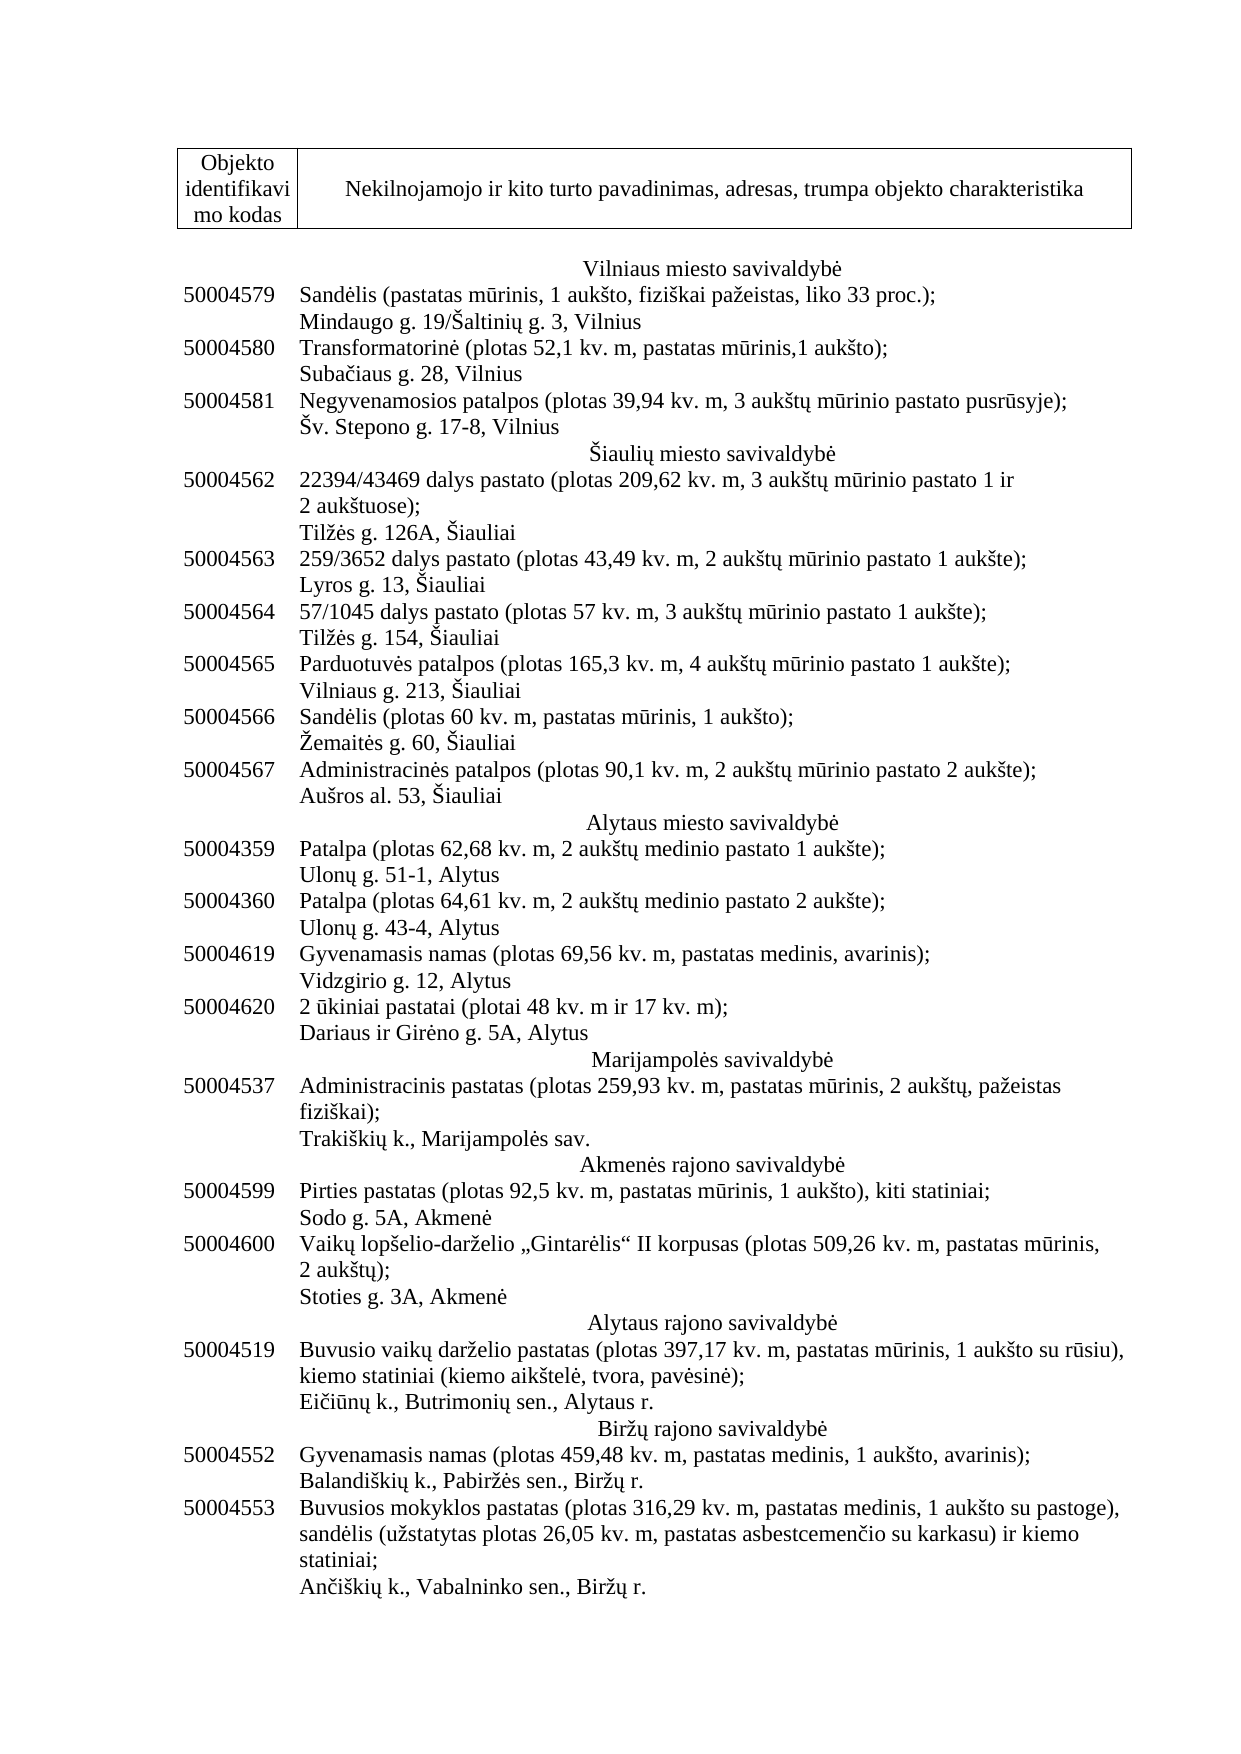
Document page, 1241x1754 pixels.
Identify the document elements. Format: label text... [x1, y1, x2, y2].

table_cell [177, 1415, 293, 1441]
table_cell 50004359 [177, 835, 293, 888]
table_cell Parduotuvės patalpos (plotas 165,3 kv. m, 4 aukštų mūrinio pastato 1 aukšte); Vilniaus g. 213, Šiauliai [293, 650, 1132, 703]
table_cell [177, 255, 293, 281]
table_cell 22394/43469 dalys pastato (plotas 209,62 kv. m, 3 aukštų mūrinio pastato 1 ir 2 aukštuose); Tilžės g. 126A, Šiauliai [293, 466, 1132, 545]
table_cell [177, 1151, 293, 1177]
table_cell Administracinis pastatas (plotas 259,93 kv. m, pastatas mūrinis, 2 aukštų, pažeistas fiziškai); Trakiškių k., Marijampolės sav. [293, 1072, 1132, 1151]
table_cell Pirties pastatas (plotas 92,5 kv. m, pastatas mūrinis, 1 aukšto), kiti statiniai; Sodo g. 5A, Akmenė [293, 1178, 1132, 1230]
table_cell 50004519 [177, 1336, 293, 1415]
table_cell 50004562 [177, 466, 293, 545]
table_cell Gyvenamasis namas (plotas 459,48 kv. m, pastatas medinis, 1 aukšto, avarinis); Balandiškių k., Pabiržės sen., Biržų r. [293, 1441, 1132, 1494]
table_cell Transformatorinė (plotas 52,1 kv. m, pastatas mūrinis,1 aukšto); Subačiaus g. 28, Vilnius [293, 334, 1132, 387]
table_cell 57/1045 dalys pastato (plotas 57 kv. m, 3 aukštų mūrinio pastato 1 aukšte); Tilžės g. 154, Šiauliai [293, 598, 1132, 650]
table_cell Patalpa (plotas 62,68 kv. m, 2 aukštų medinio pastato 1 aukšte); Ulonų g. 51-1, Alytus [293, 835, 1132, 888]
table_cell 50004599 [177, 1178, 293, 1230]
table_cell [177, 809, 293, 835]
table_cell 50004579 [177, 281, 293, 334]
table_cell 50004619 [177, 940, 293, 993]
table_cell 50004537 [177, 1072, 293, 1151]
table_cell 50004565 [177, 650, 293, 703]
table_cell 50004552 [177, 1441, 293, 1494]
table_cell 50004567 [177, 756, 293, 808]
table_cell Vaikų lopšelio-darželio „Gintarėlis“ II korpusas (plotas 509,26 kv. m, pastatas mūrinis, 2 aukštų); Stoties g. 3A, Akmenė [293, 1230, 1132, 1309]
table_cell 50004581 [177, 387, 293, 439]
table_cell 50004600 [177, 1230, 293, 1309]
table_cell Buvusio vaikų darželio pastatas (plotas 397,17 kv. m, pastatas mūrinis, 1 aukšto su rūsiu), kiemo statiniai (kiemo aikštelė, tvora, pavėsinė); Eičiūnų k., Butrimonių sen., Alytaus r. [293, 1336, 1132, 1415]
table_cell [177, 229, 298, 255]
table_cell 2 ūkiniai pastatai (plotai 48 kv. m ir 17 kv. m); Dariaus ir Girėno g. 5A, Alytus [293, 993, 1132, 1046]
table_cell Negyvenamosios patalpos (plotas 39,94 kv. m, 3 aukštų mūrinio pastato pusrūsyje); Šv. Stepono g. 17-8, Vilnius [293, 387, 1132, 439]
table_cell 50004553 [177, 1494, 293, 1599]
table_cell Alytaus rajono savivaldybė [293, 1309, 1132, 1336]
table_header Nekilnojamojo ir kito turto pavadinimas, adresas, trumpa objekto charakteristika [298, 149, 1131, 228]
table_cell Akmenės rajono savivaldybė [293, 1151, 1132, 1177]
table_header Objekto identifikavimo kodas [178, 149, 297, 228]
table_cell [177, 440, 293, 466]
table_cell 259/3652 dalys pastato (plotas 43,49 kv. m, 2 aukštų mūrinio pastato 1 aukšte); Lyros g. 13, Šiauliai [293, 545, 1132, 598]
table_cell Administracinės patalpos (plotas 90,1 kv. m, 2 aukštų mūrinio pastato 2 aukšte); Aušros al. 53, Šiauliai [293, 756, 1132, 808]
table_cell Sandėlis (plotas 60 kv. m, pastatas mūrinis, 1 aukšto); Žemaitės g. 60, Šiauliai [293, 703, 1132, 756]
table_cell Sandėlis (pastatas mūrinis, 1 aukšto, fiziškai pažeistas, liko 33 proc.); Mindaugo g. 19/Šaltinių g. 3, Vilnius [293, 281, 1132, 334]
table_cell Biržų rajono savivaldybė [293, 1415, 1132, 1441]
table_cell [177, 1046, 293, 1072]
table_cell 50004360 [177, 888, 293, 940]
table_cell Marijampolės savivaldybė [293, 1046, 1132, 1072]
table_cell [177, 1309, 293, 1336]
table_cell Vilniaus miesto savivaldybė [293, 255, 1132, 281]
table_cell 50004566 [177, 703, 293, 756]
table_cell Šiaulių miesto savivaldybė [293, 440, 1132, 466]
table_cell Alytaus miesto savivaldybė [293, 809, 1132, 835]
table_cell [298, 229, 1132, 255]
table_cell 50004564 [177, 598, 293, 650]
table_cell 50004620 [177, 993, 293, 1046]
table_cell 50004580 [177, 334, 293, 387]
table_cell Gyvenamasis namas (plotas 69,56 kv. m, pastatas medinis, avarinis); Vidzgirio g. 12, Alytus [293, 940, 1132, 993]
table_cell Buvusios mokyklos pastatas (plotas 316,29 kv. m, pastatas medinis, 1 aukšto su pastoge), sandėlis (užstatytas plotas 26,05 kv. m, pastatas asbestcemenčio su karkasu) ir kiemo statiniai; Ančiškių k., Vabalninko sen., Biržų r. [293, 1494, 1132, 1599]
table_cell Patalpa (plotas 64,61 kv. m, 2 aukštų medinio pastato 2 aukšte); Ulonų g. 43-4, Alytus [293, 888, 1132, 940]
table_cell 50004563 [177, 545, 293, 598]
